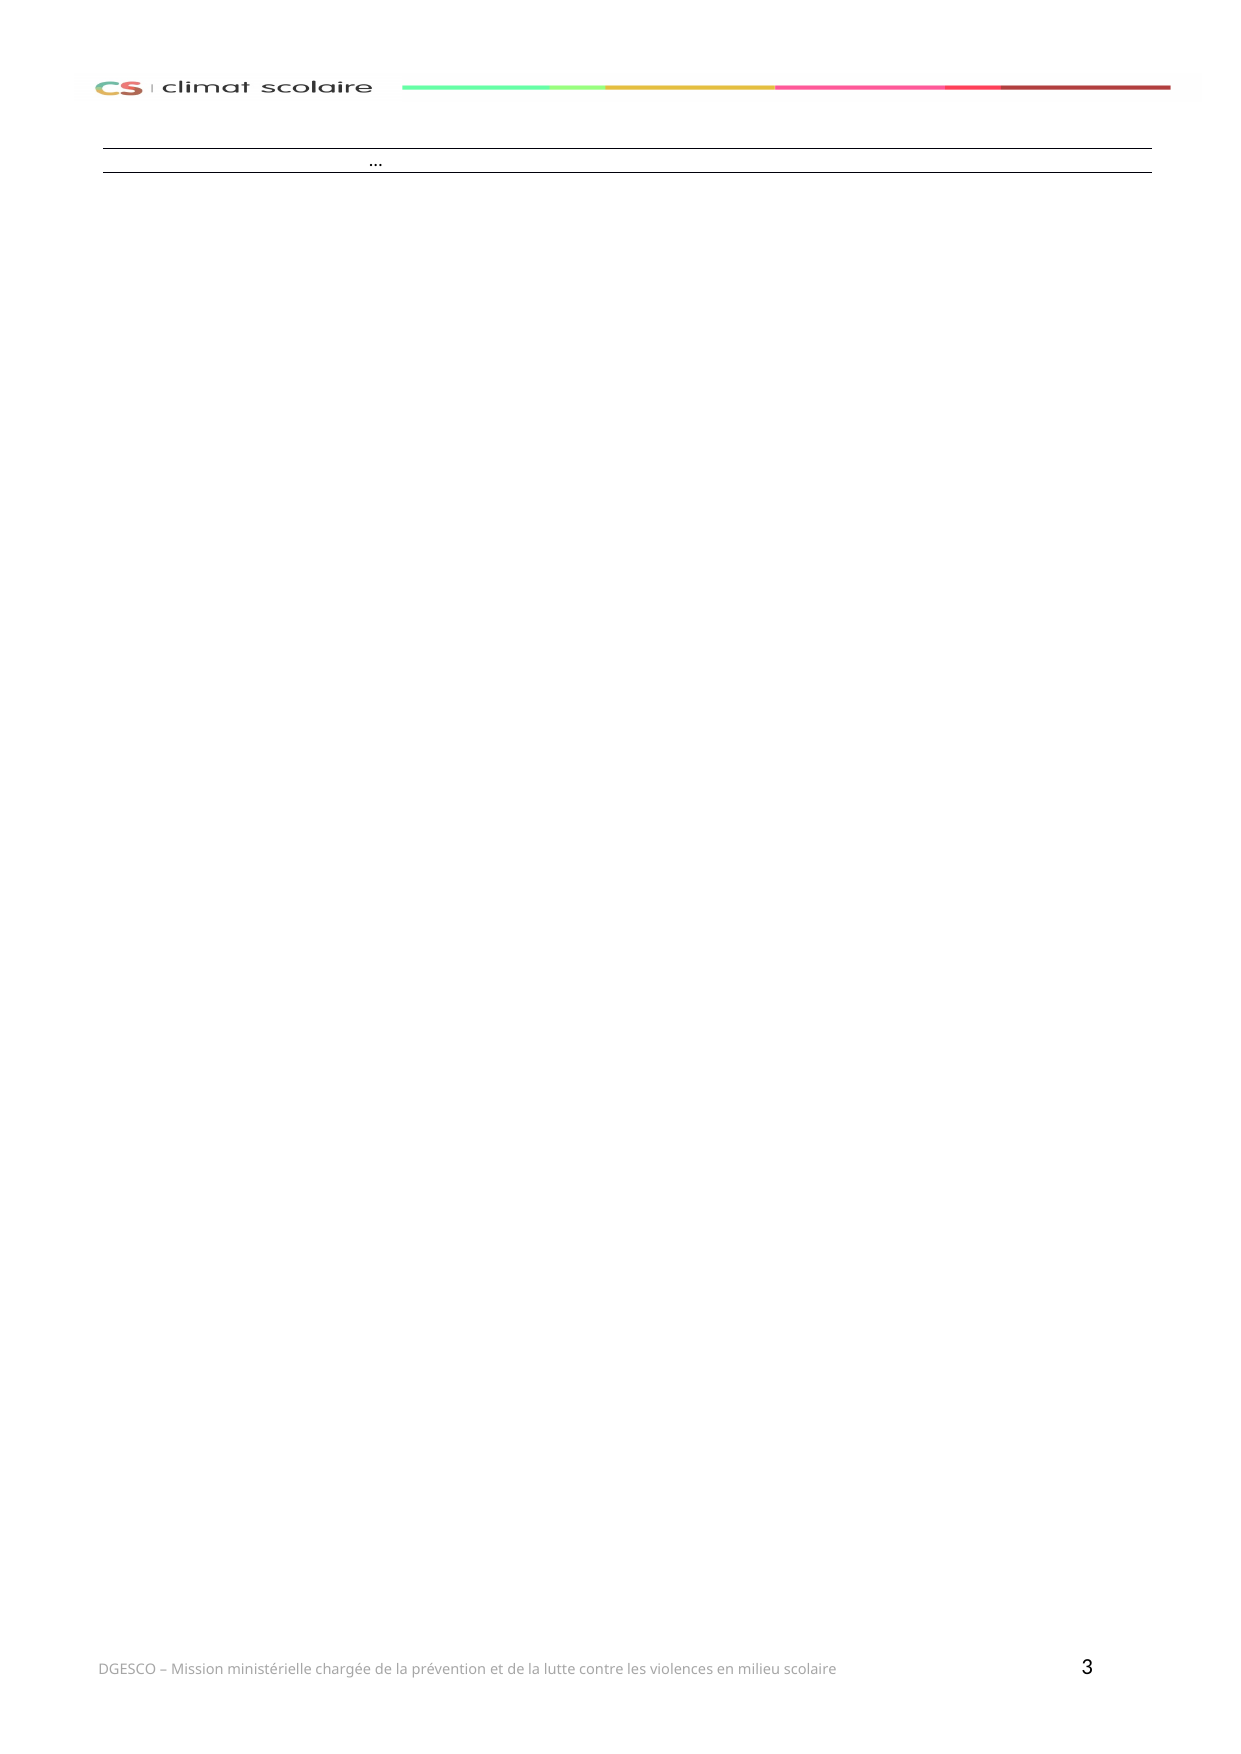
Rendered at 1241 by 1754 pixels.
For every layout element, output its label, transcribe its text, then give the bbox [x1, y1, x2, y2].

table_cell [103, 149, 339, 172]
picture [73, 73, 1202, 102]
table_cell … [340, 149, 1152, 172]
